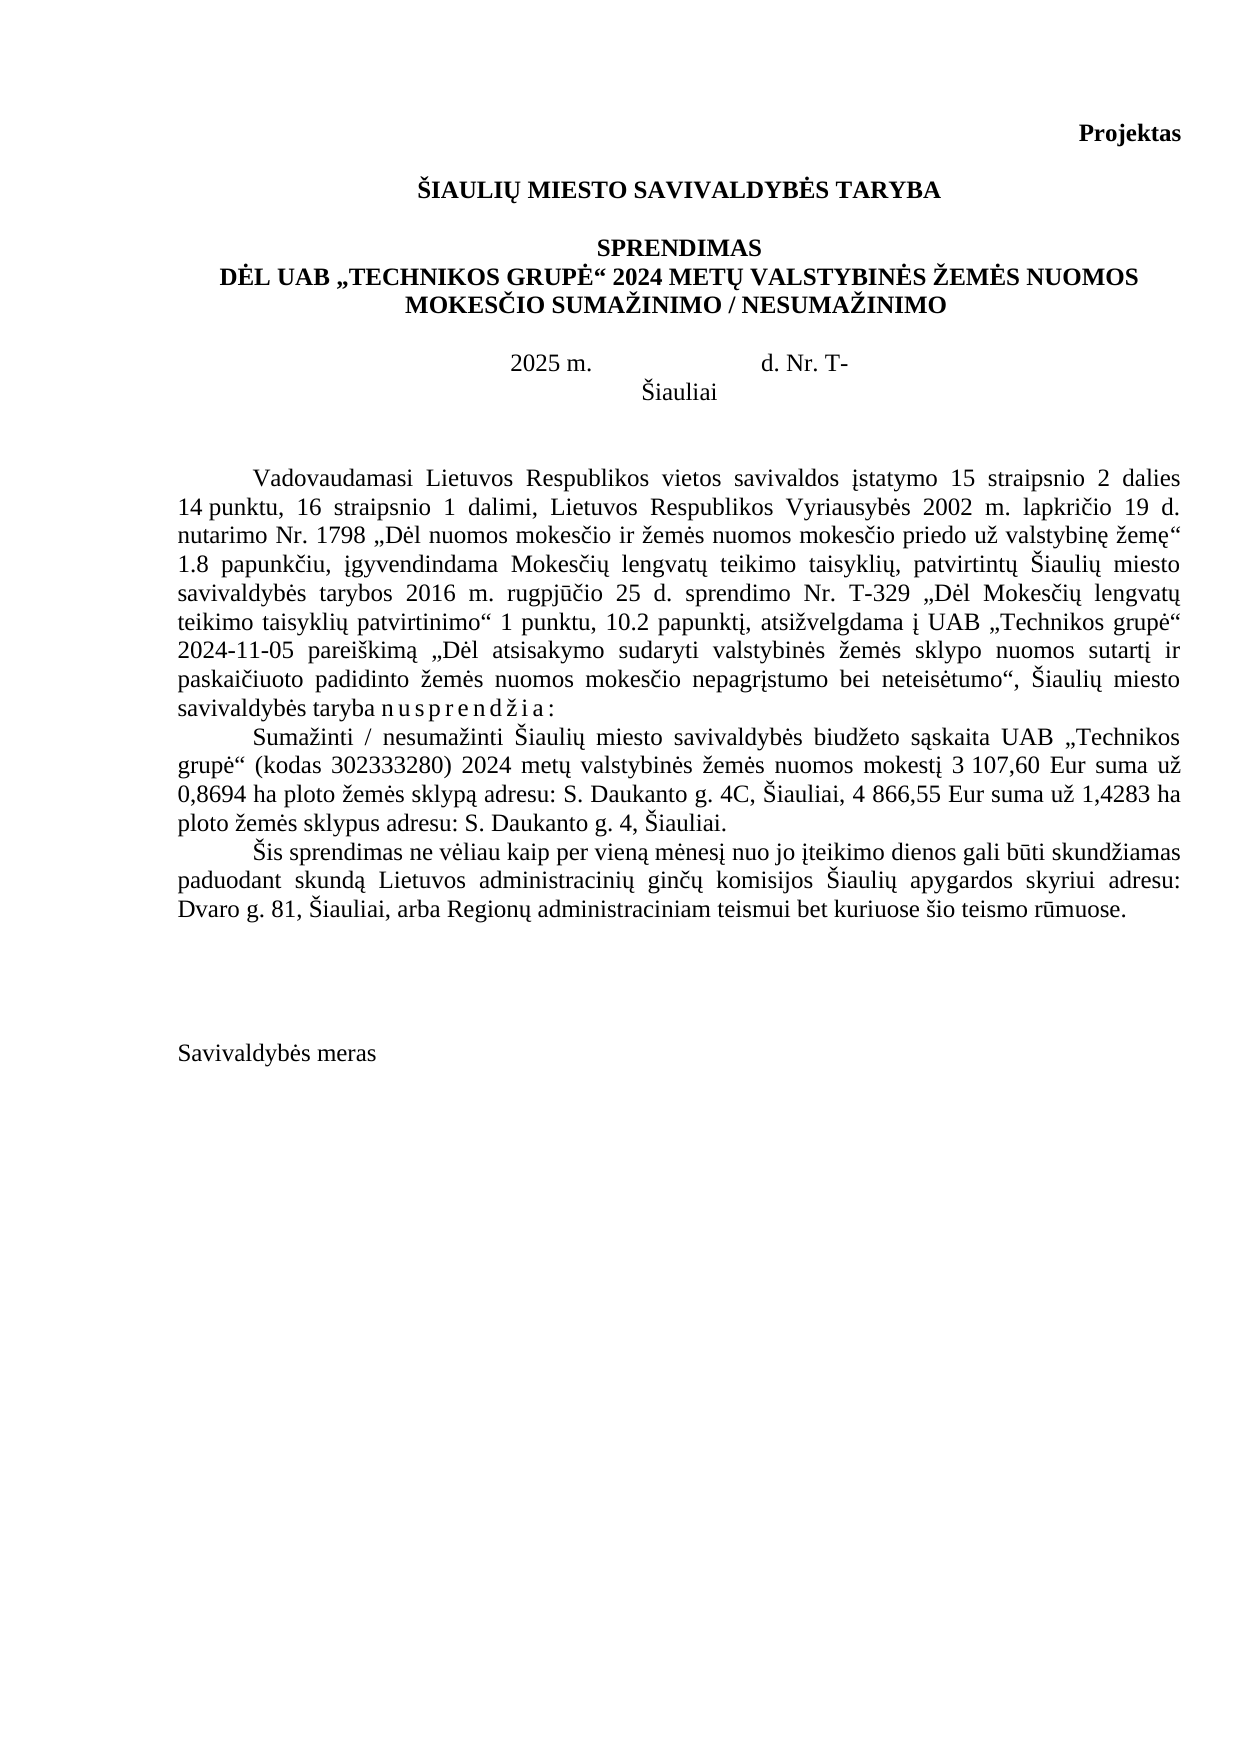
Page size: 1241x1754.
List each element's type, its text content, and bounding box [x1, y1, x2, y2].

text SPRENDIMAS [177, 233, 1181, 262]
text 2025 m. d. Nr. T- [177, 348, 1181, 377]
text Savivaldybės meras [177, 1038, 1181, 1067]
text Projektas [177, 118, 1181, 147]
text Vadovaudamasi Lietuvos Respublikos vietos savivaldos įstatymo 15 straipsnio 2 dalies 14 punktu, 16 straipsnio 1 dalimi, Lietuvos Respublikos Vyriausybės 2002 m. lapkričio 19 d. nutarimo Nr. 1798 „Dėl nuomos mokesčio ir žemės nuomos mokesčio priedo už valstybinę žemę“ 1.8 papunkčiu, įgyvendindama Mokesčių lengvatų teikimo taisyklių, patvirtintų Šiaulių miesto savivaldybės tarybos 2016 m. rugpjūčio 25 d. sprendimo Nr. T-329 „Dėl Mokesčių lengvatų teikimo taisyklių patvirtinimo“ 1 punktu, 10.2 papunktį, atsižvelgdama į UAB „Technikos grupė“ 2024-11-05 pareiškimą „Dėl atsisakymo sudaryti valstybinės žemės sklypo nuomos sutartį ir paskaičiuoto padidinto žemės nuomos mokesčio nepagrįstumo bei neteisėtumo“, Šiaulių miesto savivaldybės taryba nusprendžia: [177, 463, 1181, 722]
text DĖL UAB „TECHNIKOS GRUPĖ“ 2024 METŲ VALSTYBINĖS ŽEMĖS NUOMOS MOKESČIO SUMAŽINIMO / NESUMAŽINIMO [177, 262, 1181, 319]
text Šiauliai [177, 377, 1181, 406]
text Sumažinti / nesumažinti Šiaulių miesto savivaldybės biudžeto sąskaita UAB „Technikos grupė“ (kodas 302333280) 2024 metų valstybinės žemės nuomos mokestį 3 107,60 Eur suma už 0,8694 ha ploto žemės sklypą adresu: S. Daukanto g. 4C, Šiauliai, 4 866,55 Eur suma už 1,4283 ha ploto žemės sklypus adresu: S. Daukanto g. 4, Šiauliai. [177, 722, 1181, 837]
text Šis sprendimas ne vėliau kaip per vieną mėnesį nuo jo įteikimo dienos gali būti skundžiamas paduodant skundą Lietuvos administracinių ginčų komisijos Šiaulių apygardos skyriui adresu: Dvaro g. 81, Šiauliai, arba Regionų administraciniam teismui bet kuriuose šio teismo rūmuose. [177, 837, 1181, 923]
text ŠIAULIŲ MIESTO SAVIVALDYBĖS TARYBA [177, 176, 1181, 204]
